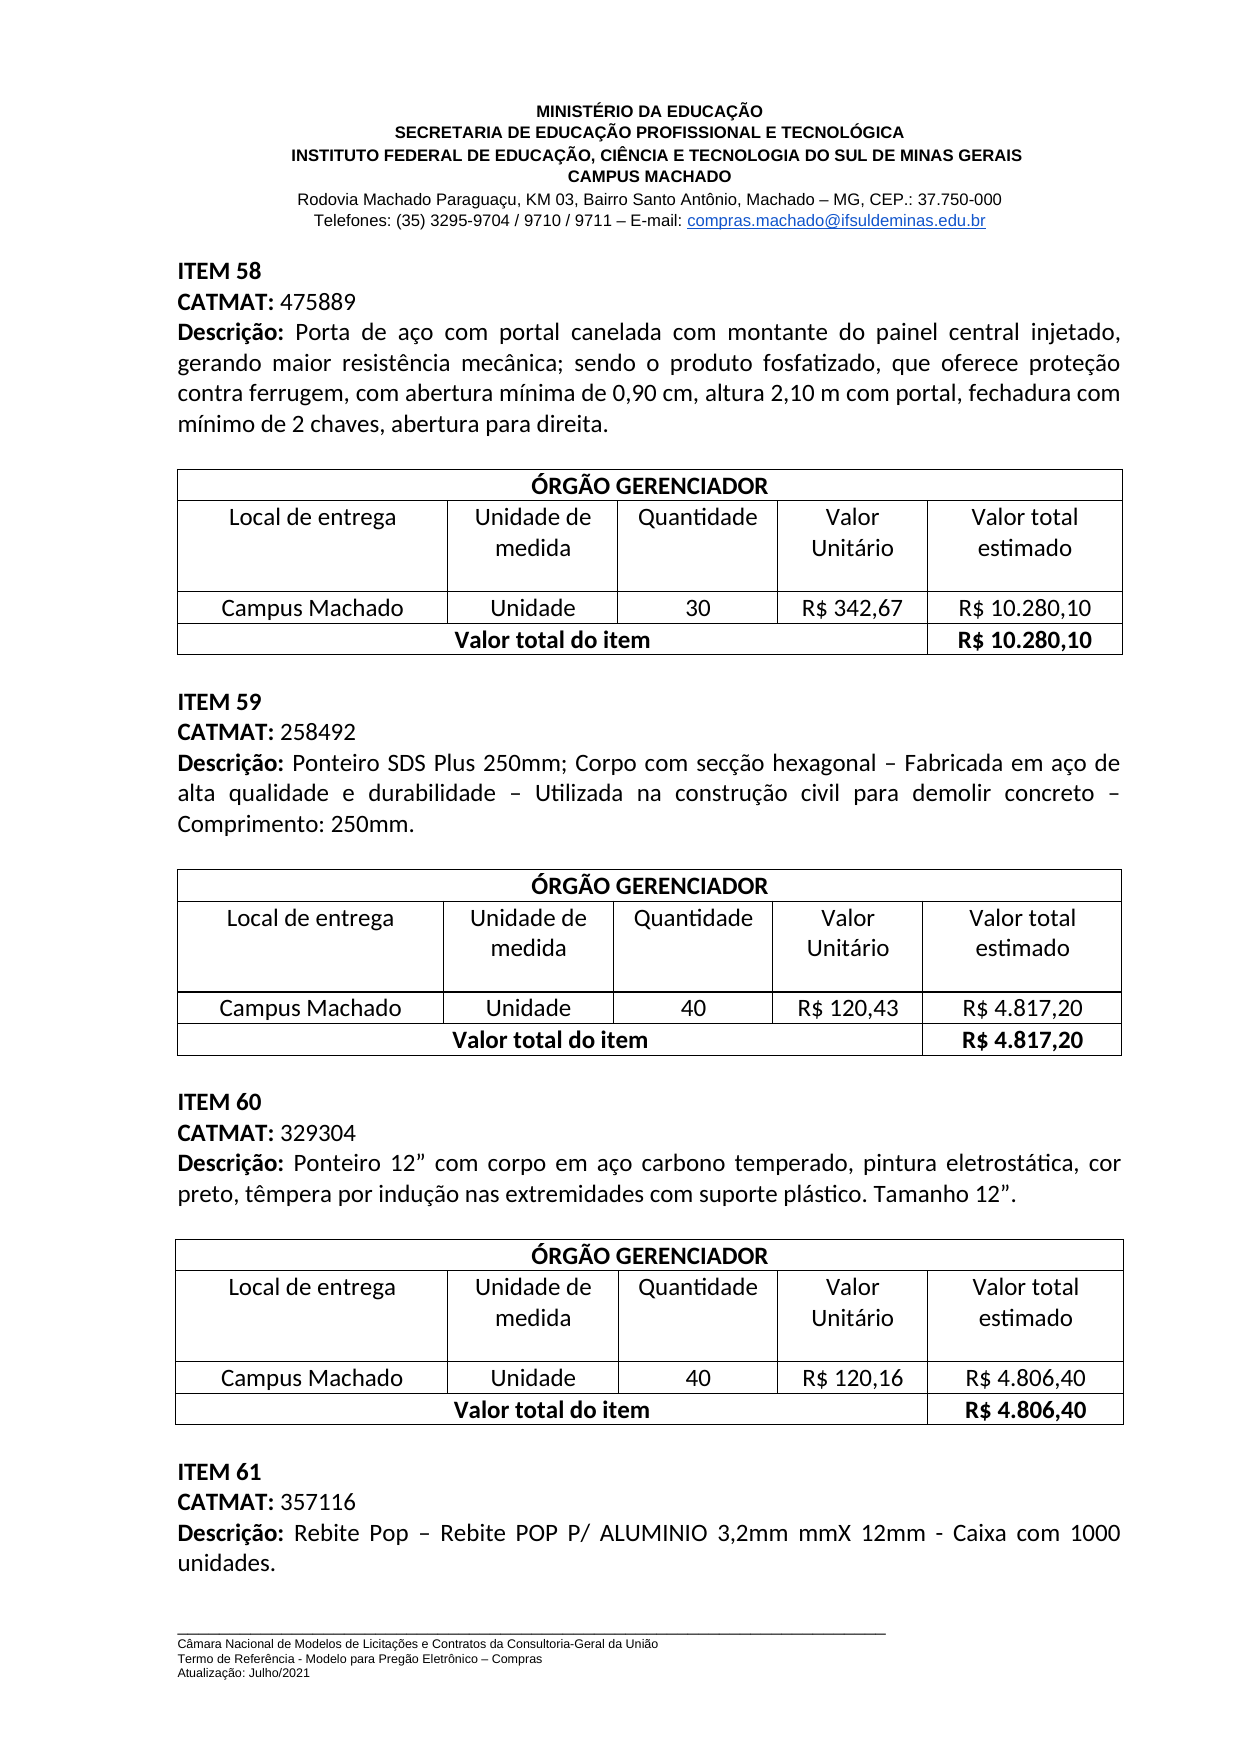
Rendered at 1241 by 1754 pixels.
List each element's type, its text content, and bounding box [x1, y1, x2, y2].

table_cell Local de entrega [176, 1271, 447, 1361]
table_cell Quantidade [618, 501, 777, 591]
table_cell Valor total estimado [928, 1271, 1123, 1361]
table_cell 40 [614, 993, 772, 1023]
table_header ÓRGÃO GERENCIADOR [178, 470, 1122, 500]
table_cell Unidade [448, 1362, 618, 1393]
table_cell R$ 120,43 [773, 993, 922, 1023]
text CATMAT: 258492 [177, 716, 1122, 747]
table_cell Unidade de medida [448, 1271, 618, 1361]
text ITEM 58 [177, 255, 1122, 286]
text Descrição: Ponteiro SDS Plus 250mm; Corpo com secção hexagonal – Fabricada em aço de alta qualidade e durabilidade – Utilizada na construção civil para demolir concreto – Comprimento: 250mm. [177, 747, 1122, 838]
table_cell Local de entrega [178, 501, 447, 591]
table_cell Valor Unitário [778, 1271, 927, 1361]
table_cell Unidade de medida [448, 501, 617, 591]
table_header ÓRGÃO GERENCIADOR [176, 1240, 1123, 1270]
table_cell Valor total do item [178, 1024, 922, 1054]
table_cell Unidade [444, 993, 613, 1023]
text CATMAT: 329304 [177, 1117, 1122, 1147]
table_cell Campus Machado [178, 993, 443, 1023]
table_cell Valor total estimado [923, 902, 1121, 991]
table_cell Campus Machado [178, 592, 447, 623]
table_cell Local de entrega [178, 902, 443, 991]
table_cell Unidade de medida [444, 902, 613, 991]
table_cell Unidade [448, 592, 617, 623]
text ITEM 59 [177, 686, 1122, 716]
table_cell R$ 342,67 [778, 592, 927, 623]
table_header ÓRGÃO GERENCIADOR [178, 870, 1121, 901]
table_cell Quantidade [614, 902, 772, 991]
text Descrição: Rebite Pop – Rebite POP P/ ALUMINIO 3,2mm mmX 12mm - Caixa com 1000 unidades. [177, 1517, 1122, 1578]
table_cell R$ 10.280,10 [928, 624, 1122, 654]
table_cell 40 [619, 1362, 777, 1393]
table_cell R$ 4.817,20 [923, 993, 1121, 1023]
table_cell Valor total estimado [928, 501, 1122, 591]
table_cell R$ 4.806,40 [928, 1394, 1123, 1424]
table_cell Quantidade [619, 1271, 777, 1361]
text Descrição: Ponteiro 12” com corpo em aço carbono temperado, pintura eletrostática, cor preto, têmpera por indução nas extremidades com suporte plástico. Tamanho 12”. [177, 1147, 1122, 1208]
text ITEM 61 [177, 1456, 1122, 1486]
table_cell R$ 4.817,20 [923, 1024, 1121, 1054]
table_cell 30 [618, 592, 777, 623]
text CATMAT: 357116 [177, 1486, 1122, 1517]
text CATMAT: 475889 [177, 286, 1122, 316]
table_cell Valor total do item [178, 624, 927, 654]
table_cell Valor Unitário [778, 501, 927, 591]
table_cell Campus Machado [176, 1362, 447, 1393]
table_cell R$ 4.806,40 [928, 1362, 1123, 1393]
table_cell Valor Unitário [773, 902, 922, 991]
table_cell R$ 120,16 [778, 1362, 927, 1393]
text Descrição: Porta de aço com portal canelada com montante do painel central injetado, gerando maior resistência mecânica; sendo o produto fosfatizado, que oferece proteção contra ferrugem, com abertura mínima de 0,90 cm, altura 2,10 m com portal, fechadura com mínimo de 2 chaves, abertura para direita. [177, 316, 1122, 438]
table_cell R$ 10.280,10 [928, 592, 1122, 623]
table_cell Valor total do item [176, 1394, 927, 1424]
text ITEM 60 [177, 1086, 1122, 1117]
